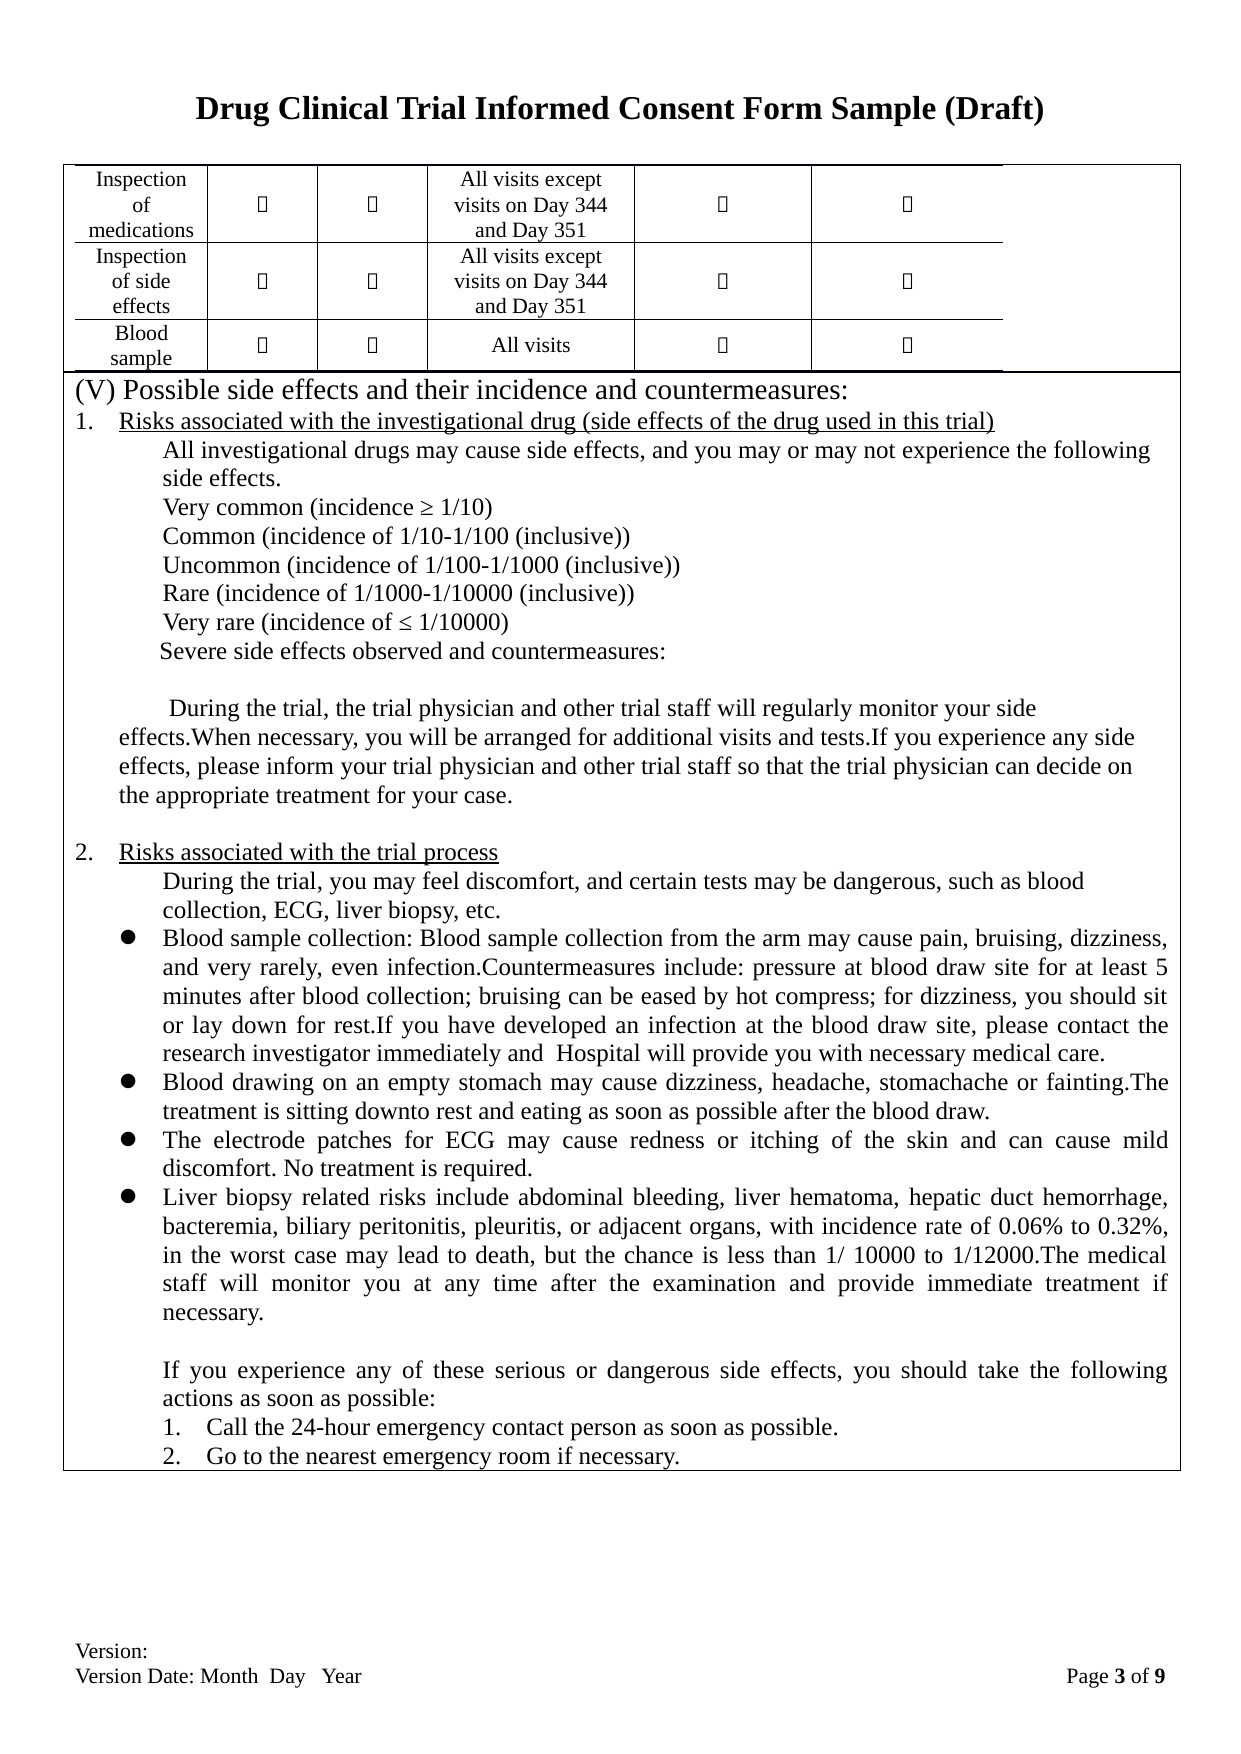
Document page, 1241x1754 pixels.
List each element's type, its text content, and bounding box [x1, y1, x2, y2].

table_cell All visits except visits on Day 344 and Day 351 [428, 166, 634, 242]
table_cell  [635, 320, 811, 370]
table_cell [64, 165, 75, 371]
table_cell  [812, 320, 1003, 370]
table_cell (V) Possible side effects and their incidence and countermeasures: 1. Risks associated with the investigational drug (side effects of the drug used in this trial) All investigational drugs may cause side effects, and you may or may not experience the following side effects. Very common (incidence ≥ 1/10) Common (incidence of 1/10-1/100 (inclusive)) Uncommon (incidence of 1/100-1/1000 (inclusive)) Rare (incidence of 1/1000-1/10000 (inclusive)) Very rare (incidence of ≤ 1/10000) Severe side effects observed and countermeasures: During the trial, the trial physician and other trial staff will regularly monitor your side effects.When necessary, you will be arranged for additional visits and tests.If you experience any side effects, please inform your trial physician and other trial staff so that the trial physician can decide on the appropriate treatment for your case. 2. Risks associated with the trial process During the trial, you may feel discomfort, and certain tests may be dangerous, such as blood collection, ECG, liver biopsy, etc. Blood sample collection: Blood sample collection from the arm may cause pain, bruising, dizziness, and very rarely, even infection.Countermeasures include: pressure at blood draw site for at least 5 minutes after blood collection; bruising can be eased by hot compress; for dizziness, you should sit or lay down for rest.If you have developed an infection at the blood draw site, please contact the research investigator immediately and Hospital will provide you with necessary medical care. Blood drawing on an empty stomach may cause dizziness, headache, stomachache or fainting.The treatment is sitting downto rest and eating as soon as possible after the blood draw. The electrode patches for ECG may cause redness or itching of the skin and can cause mild discomfort. No treatment is required. Liver biopsy related risks include abdominal bleeding, liver hematoma, hepatic duct hemorrhage, bacteremia, biliary peritonitis, pleuritis, or adjacent organs, with incidence rate of 0.06% to 0.32%, in the worst case may lead to death, but the chance is less than 1/ 10000 to 1/12000.The medical staff will monitor you at any time after the examination and provide immediate treatment if necessary. If you experience any of these serious or dangerous side effects, you should take the following actions as soon as possible: 1. Call the 24-hour emergency contact person as soon as possible. 2. Go to the nearest emergency room if necessary. [64, 373, 1180, 1470]
table_cell  [318, 166, 427, 242]
table_cell  [208, 320, 317, 370]
table_cell All visits [428, 320, 634, 370]
table_cell  [812, 166, 1003, 242]
table_cell Inspection of medications [75, 166, 207, 242]
table_cell  [318, 243, 427, 319]
table_cell All visits except visits on Day 344 and Day 351 [428, 243, 634, 319]
table_cell  [208, 166, 317, 242]
table_cell [1003, 165, 1180, 371]
table_cell  [318, 320, 427, 370]
table_cell  [812, 243, 1003, 319]
table_cell  [208, 243, 317, 319]
table_cell  [635, 243, 811, 319]
table_cell Inspection of side effects [75, 243, 207, 319]
table_cell  [635, 166, 811, 242]
table_cell Blood sample [75, 320, 207, 370]
